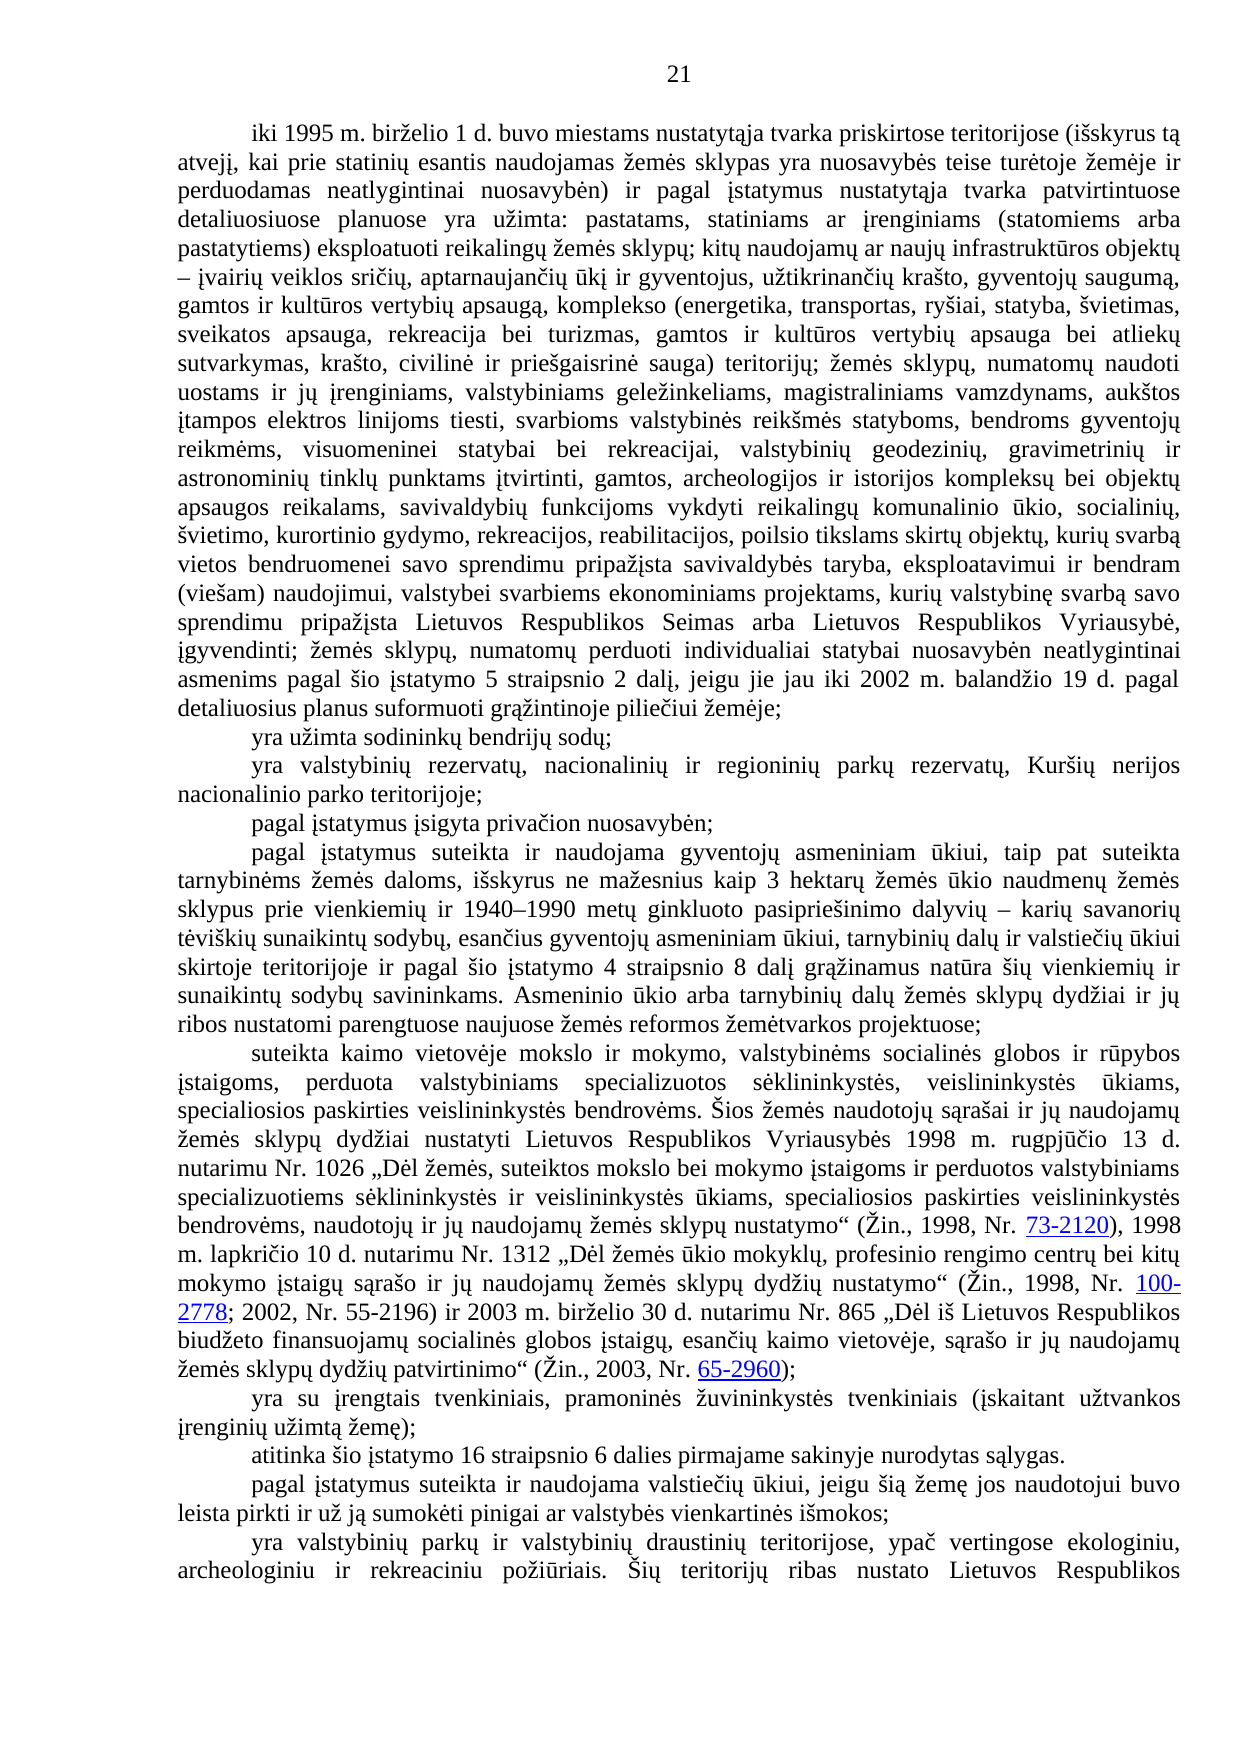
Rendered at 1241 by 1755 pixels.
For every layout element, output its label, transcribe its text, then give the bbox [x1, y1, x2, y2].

text yra užimta sodininkų bendrijų sodų; [177, 722, 1181, 751]
text yra valstybinių parkų ir valstybinių draustinių teritorijose, ypač vertingose ekologiniu, archeologiniu ir rekreaciniu požiūriais. Šių teritorijų ribas nustato Lietuvos Respublikos [177, 1527, 1181, 1584]
text suteikta kaimo vietovėje mokslo ir mokymo, valstybinėms socialinės globos ir rūpybos įstaigoms, perduota valstybiniams specializuotos sėklininkystės, veislininkystės ūkiams, specialiosios paskirties veislininkystės bendrovėms. Šios žemės naudotojų sąrašai ir jų naudojamų žemės sklypų dydžiai nustatyti Lietuvos Respublikos Vyriausybės 1998 m. rugpjūčio 13 d. nutarimu Nr. 1026 „Dėl žemės, suteiktos mokslo bei mokymo įstaigoms ir perduotos valstybiniams specializuotiems sėklininkystės ir veislininkystės ūkiams, specialiosios paskirties veislininkystės bendrovėms, naudotojų ir jų naudojamų žemės sklypų nustatymo“ (Žin., 1998, Nr. 73-2120), 1998 m. lapkričio 10 d. nutarimu Nr. 1312 „Dėl žemės ūkio mokyklų, profesinio rengimo centrų bei kitų mokymo įstaigų sąrašo ir jų naudojamų žemės sklypų dydžių nustatymo“ (Žin., 1998, Nr. 100-2778; 2002, Nr. 55-2196) ir 2003 m. birželio 30 d. nutarimu Nr. 865 „Dėl iš Lietuvos Respublikos biudžeto finansuojamų socialinės globos įstaigų, esančių kaimo vietovėje, sąrašo ir jų naudojamų žemės sklypų dydžių patvirtinimo“ (Žin., 2003, Nr. 65-2960); [177, 1038, 1181, 1383]
text atitinka šio įstatymo 16 straipsnio 6 dalies pirmajame sakinyje nurodytas sąlygas. [177, 1441, 1181, 1469]
text yra su įrengtais tvenkiniais, pramoninės žuvininkystės tvenkiniais (įskaitant užtvankos įrenginių užimtą žemę); [177, 1383, 1181, 1441]
text pagal įstatymus suteikta ir naudojama valstiečių ūkiui, jeigu šią žemę jos naudotojui buvo leista pirkti ir už ją sumokėti pinigai ar valstybės vienkartinės išmokos; [177, 1469, 1181, 1527]
text iki 1995 m. birželio 1 d. buvo miestams nustatytąja tvarka priskirtose teritorijose (išskyrus tą atvejį, kai prie statinių esantis naudojamas žemės sklypas yra nuosavybės teise turėtoje žemėje ir perduodamas neatlygintinai nuosavybėn) ir pagal įstatymus nustatytąja tvarka patvirtintuose detaliuosiuose planuose yra užimta: pastatams, statiniams ar įrenginiams (statomiems arba pastatytiems) eksploatuoti reikalingų žemės sklypų; kitų naudojamų ar naujų infrastruktūros objektų – įvairių veiklos sričių, aptarnaujančių ūkį ir gyventojus, užtikrinančių krašto, gyventojų saugumą, gamtos ir kultūros vertybių apsaugą, komplekso (energetika, transportas, ryšiai, statyba, švietimas, sveikatos apsauga, rekreacija bei turizmas, gamtos ir kultūros vertybių apsauga bei atliekų sutvarkymas, krašto, civilinė ir priešgaisrinė sauga) teritorijų; žemės sklypų, numatomų naudoti uostams ir jų įrenginiams, valstybiniams geležinkeliams, magistraliniams vamzdynams, aukštos įtampos elektros linijoms tiesti, svarbioms valstybinės reikšmės statyboms, bendroms gyventojų reikmėms, visuomeninei statybai bei rekreacijai, valstybinių geodezinių, gravimetrinių ir astronominių tinklų punktams įtvirtinti, gamtos, archeologijos ir istorijos kompleksų bei objektų apsaugos reikalams, savivaldybių funkcijoms vykdyti reikalingų komunalinio ūkio, socialinių, švietimo, kurortinio gydymo, rekreacijos, reabilitacijos, poilsio tikslams skirtų objektų, kurių svarbą vietos bendruomenei savo sprendimu pripažįsta savivaldybės taryba, eksploatavimui ir bendram (viešam) naudojimui, valstybei svarbiems ekonominiams projektams, kurių valstybinę svarbą savo sprendimu pripažįsta Lietuvos Respublikos Seimas arba Lietuvos Respublikos Vyriausybė, įgyvendinti; žemės sklypų, numatomų perduoti individualiai statybai nuosavybėn neatlygintinai asmenims pagal šio įstatymo 5 straipsnio 2 dalį, jeigu jie jau iki 2002 m. balandžio 19 d. pagal detaliuosius planus suformuoti grąžintinoje piliečiui žemėje; [177, 118, 1181, 722]
text yra valstybinių rezervatų, nacionalinių ir regioninių parkų rezervatų, Kuršių nerijos nacionalinio parko teritorijoje; [177, 751, 1181, 808]
text pagal įstatymus įsigyta privačion nuosavybėn; [177, 808, 1181, 837]
text pagal įstatymus suteikta ir naudojama gyventojų asmeniniam ūkiui, taip pat suteikta tarnybinėms žemės daloms, išskyrus ne mažesnius kaip 3 hektarų žemės ūkio naudmenų žemės sklypus prie vienkiemių ir 1940–1990 metų ginkluoto pasipriešinimo dalyvių – karių savanorių tėviškių sunaikintų sodybų, esančius gyventojų asmeniniam ūkiui, tarnybinių dalų ir valstiečių ūkiui skirtoje teritorijoje ir pagal šio įstatymo 4 straipsnio 8 dalį grąžinamus natūra šių vienkiemių ir sunaikintų sodybų savininkams. Asmeninio ūkio arba tarnybinių dalų žemės sklypų dydžiai ir jų ribos nustatomi parengtuose naujuose žemės reformos žemėtvarkos projektuose; [177, 837, 1181, 1038]
